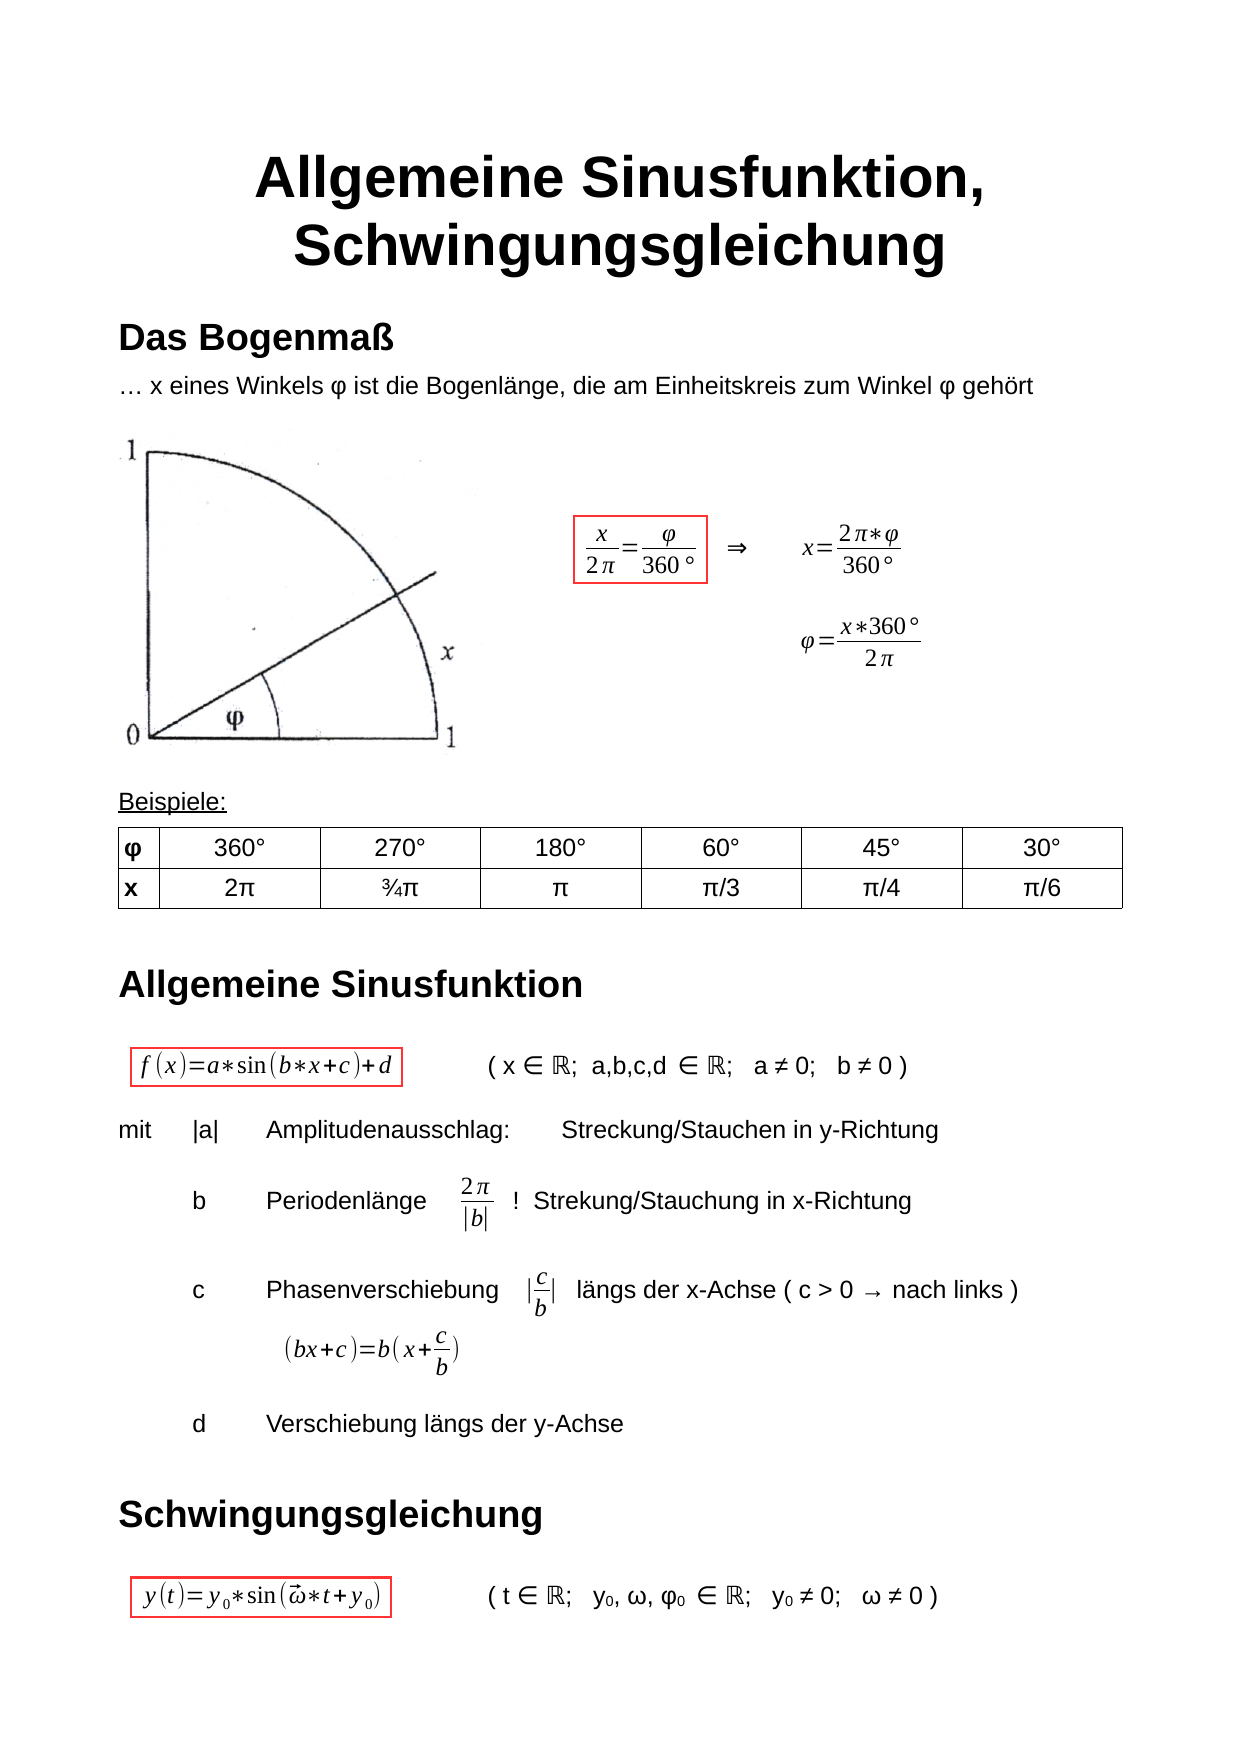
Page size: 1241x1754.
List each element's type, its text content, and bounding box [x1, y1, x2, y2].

table_cell 2π [160, 869, 320, 908]
table_header 270° [321, 828, 480, 868]
subtitle Schwingungsgleichung [118, 1491, 1122, 1535]
table_header φ [119, 828, 159, 868]
text ( t ∈ ℝ; y0, ω, φ0 ∈ ℝ; y0 ≠ 0; ω ≠ 0 ) [132, 1579, 390, 1616]
table_cell π/6 [963, 869, 1122, 908]
text Beispiele: [118, 787, 1122, 815]
table_cell π [481, 869, 641, 908]
text ⇒ [485, 515, 573, 584]
table_header 30° [963, 828, 1122, 868]
table_cell π/3 [642, 869, 801, 908]
subtitle Das Bogenmaß [118, 315, 1122, 358]
text b Periodenlänge ! Strekung/Stauchung in x-Richtung [118, 1173, 1122, 1233]
subtitle Allgemeine Sinusfunktion [118, 962, 1122, 1005]
title Allgemeine Sinusfunktion, Schwingungsgleichung [118, 143, 1122, 277]
text ( x ∈ ℝ; a,b,c,d ∈ ℝ; a ≠ 0; b ≠ 0 ) [132, 1049, 401, 1085]
table_header 360° [160, 828, 320, 868]
table_header 180° [481, 828, 641, 868]
text ( x ∈ ℝ; a,b,c,d ∈ ℝ; a ≠ 0; b ≠ 0 ) [403, 1047, 1122, 1087]
text ⇒ [708, 515, 1122, 584]
picture [118, 428, 485, 755]
table_cell ¾π [321, 869, 480, 908]
table_header 45° [802, 828, 962, 868]
text ( t ∈ ℝ; y0, ω, φ0 ∈ ℝ; y0 ≠ 0; ω ≠ 0 ) [392, 1576, 1122, 1618]
text c Phasenverschiebung längs der x-Achse ( c > 0 → nach links ) [118, 1262, 1122, 1321]
table_header 60° [642, 828, 801, 868]
text … x eines Winkels φ ist die Bogenlänge, die am Einheitskreis zum Winkel φ gehört [118, 371, 1122, 400]
text d Verschiebung längs der y-Achse [118, 1409, 1122, 1438]
text mit |a| Amplitudenausschlag: Streckung/Stauchen in y-Richtung [118, 1116, 1122, 1144]
table_cell x [119, 869, 159, 908]
table_cell π/4 [802, 869, 962, 908]
text ⇒ [575, 517, 706, 582]
